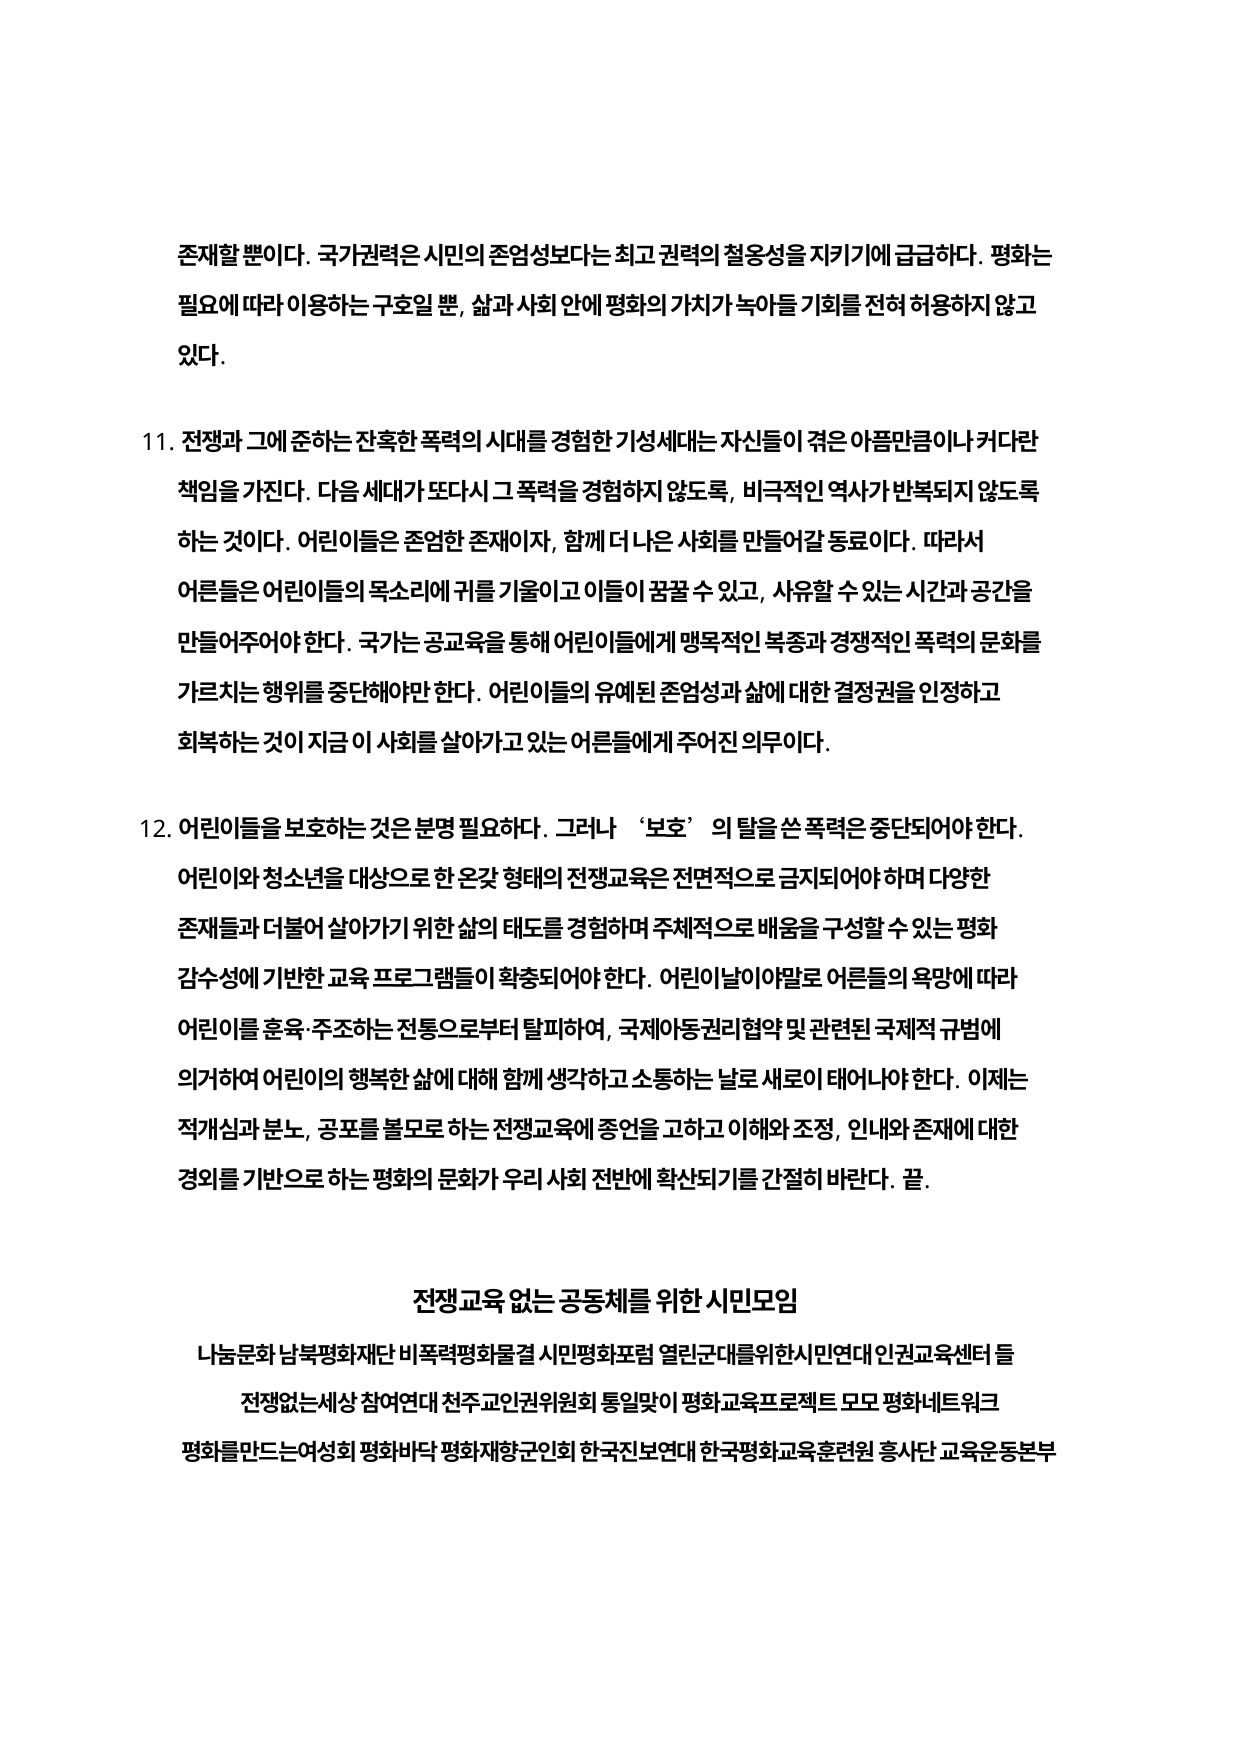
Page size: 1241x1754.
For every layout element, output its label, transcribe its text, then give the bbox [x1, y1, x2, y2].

text 전쟁교육 없는 공동체를 위한 시민모임 [150, 1280, 1063, 1319]
text 12. 어린이들을 보호하는 것은 분명 필요하다. 그러나 ‘보호’의 탈을 쓴 폭력은 중단되어야 한다. 어린이와 청소년을 대상으로 한 온갖 형태의 전쟁교육은 전면적으로 금지되어야 하며 다양한 존재들과 더불어 살아가기 위한 삶의 태도를 경험하며 주체적으로 배움을 구성할 수 있는 평화 감수성에 기반한 교육 프로그램들이 확충되어야 한다. 어린이날이야말로 어른들의 욕망에 따라 어린이를 훈육·주조하는 전통으로부터 탈피하여, 국제아동권리협약 및 관련된 국제적 규범에 의거하여 어린이의 행복한 삶에 대해 함께 생각하고 소통하는 날로 새로이 태어나야 한다. 이제는 적개심과 분노, 공포를 볼모로 하는 전쟁교육에 종언을 고하고 이해와 조정, 인내와 존재에 대한 경외를 기반으로 하는 평화의 문화가 우리 사회 전반에 확산되기를 간절히 바란다. 끝. [139, 809, 1063, 1196]
text 존재할 뿐이다. 국가권력은 시민의 존엄성보다는 최고 권력의 철옹성을 지키기에 급급하다. 평화는 필요에 따라 이용하는 구호일 뿐, 삶과 사회 안에 평화의 가치가 녹아들 기회를 전혀 허용하지 않고 있다. [138, 236, 1063, 372]
text 나눔문화 남북평화재단 비폭력평화물결 시민평화포럼 열린군대를위한시민연대 인권교육센터 들 전쟁없는세상 참여연대 천주교인권위원회 통일맞이 평화교육프로젝트 모모 평화네트워크 평화를만드는여성회 평화바닥 평화재향군인회 한국진보연대 한국평화교육훈련원 흥사단 교육운동본부 [150, 1337, 1063, 1467]
text 11. 전쟁과 그에 준하는 잔혹한 폭력의 시대를 경험한 기성세대는 자신들이 겪은 아픔만큼이나 커다란 책임을 가진다. 다음 세대가 또다시 그 폭력을 경험하지 않도록, 비극적인 역사가 반복되지 않도록 하는 것이다. 어린이들은 존엄한 존재이자, 함께 더 나은 사회를 만들어갈 동료이다. 따라서 어른들은 어린이들의 목소리에 귀를 기울이고 이들이 꿈꿀 수 있고, 사유할 수 있는 시간과 공간을 만들어주어야 한다. 국가는 공교육을 통해 어린이들에게 맹목적인 복종과 경쟁적인 폭력의 문화를 가르치는 행위를 중단해야만 한다. 어린이들의 유예된 존엄성과 삶에 대한 결정권을 인정하고 회복하는 것이 지금 이 사회를 살아가고 있는 어른들에게 주어진 의무이다. [141, 422, 1063, 759]
